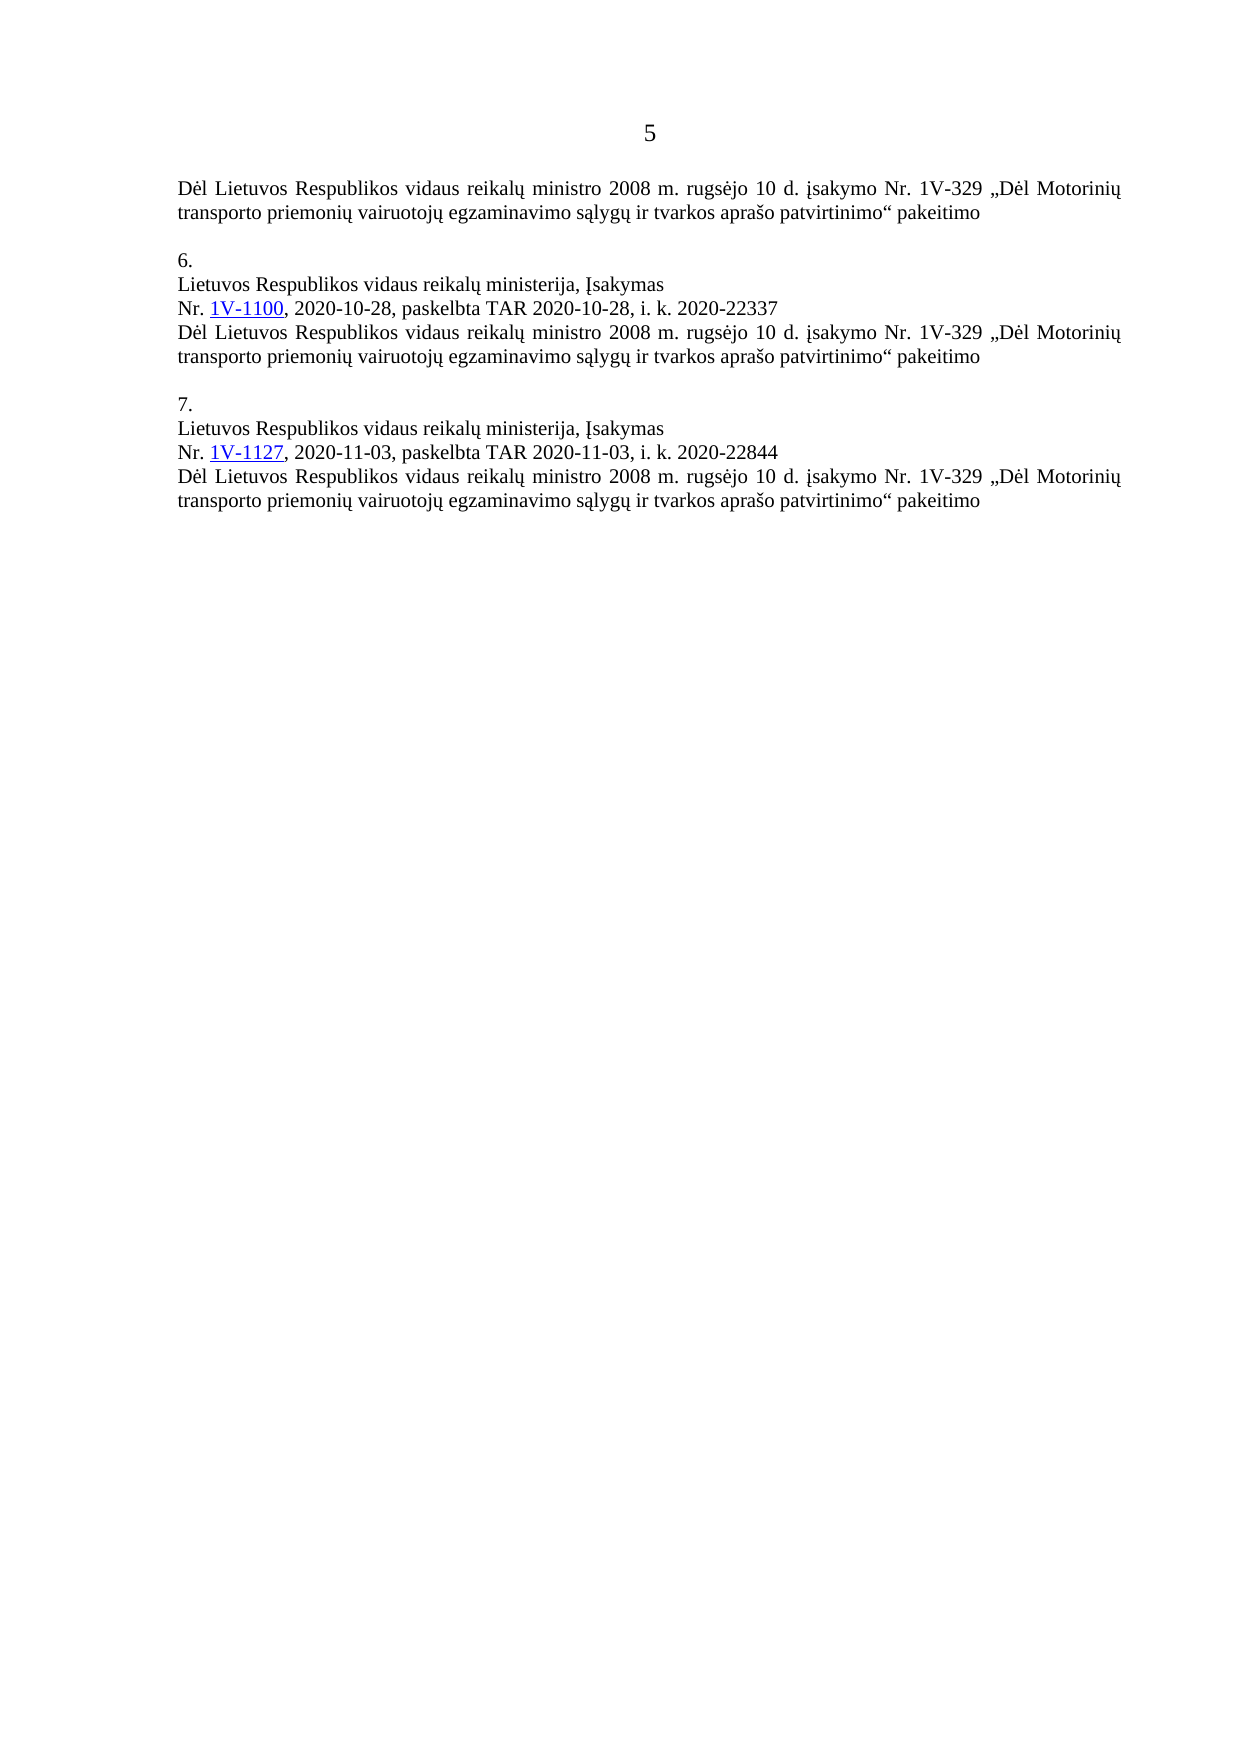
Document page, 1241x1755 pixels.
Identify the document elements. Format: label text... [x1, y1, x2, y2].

text 6. [177, 248, 1122, 272]
text Lietuvos Respublikos vidaus reikalų ministerija, Įsakymas [177, 416, 1122, 440]
text Dėl Lietuvos Respublikos vidaus reikalų ministro 2008 m. rugsėjo 10 d. įsakymo Nr. 1V-329 „Dėl Motorinių transporto priemonių vairuotojų egzaminavimo sąlygų ir tvarkos aprašo patvirtinimo“ pakeitimo [177, 176, 1122, 224]
text Dėl Lietuvos Respublikos vidaus reikalų ministro 2008 m. rugsėjo 10 d. įsakymo Nr. 1V-329 „Dėl Motorinių transporto priemonių vairuotojų egzaminavimo sąlygų ir tvarkos aprašo patvirtinimo“ pakeitimo [177, 320, 1122, 368]
text Dėl Lietuvos Respublikos vidaus reikalų ministro 2008 m. rugsėjo 10 d. įsakymo Nr. 1V-329 „Dėl Motorinių transporto priemonių vairuotojų egzaminavimo sąlygų ir tvarkos aprašo patvirtinimo“ pakeitimo [177, 464, 1122, 512]
text Nr. 1V-1100, 2020-10-28, paskelbta TAR 2020-10-28, i. k. 2020-22337 [177, 296, 1122, 320]
text Lietuvos Respublikos vidaus reikalų ministerija, Įsakymas [177, 272, 1122, 296]
text 7. [177, 392, 1122, 416]
text Nr. 1V-1127, 2020-11-03, paskelbta TAR 2020-11-03, i. k. 2020-22844 [177, 440, 1122, 464]
